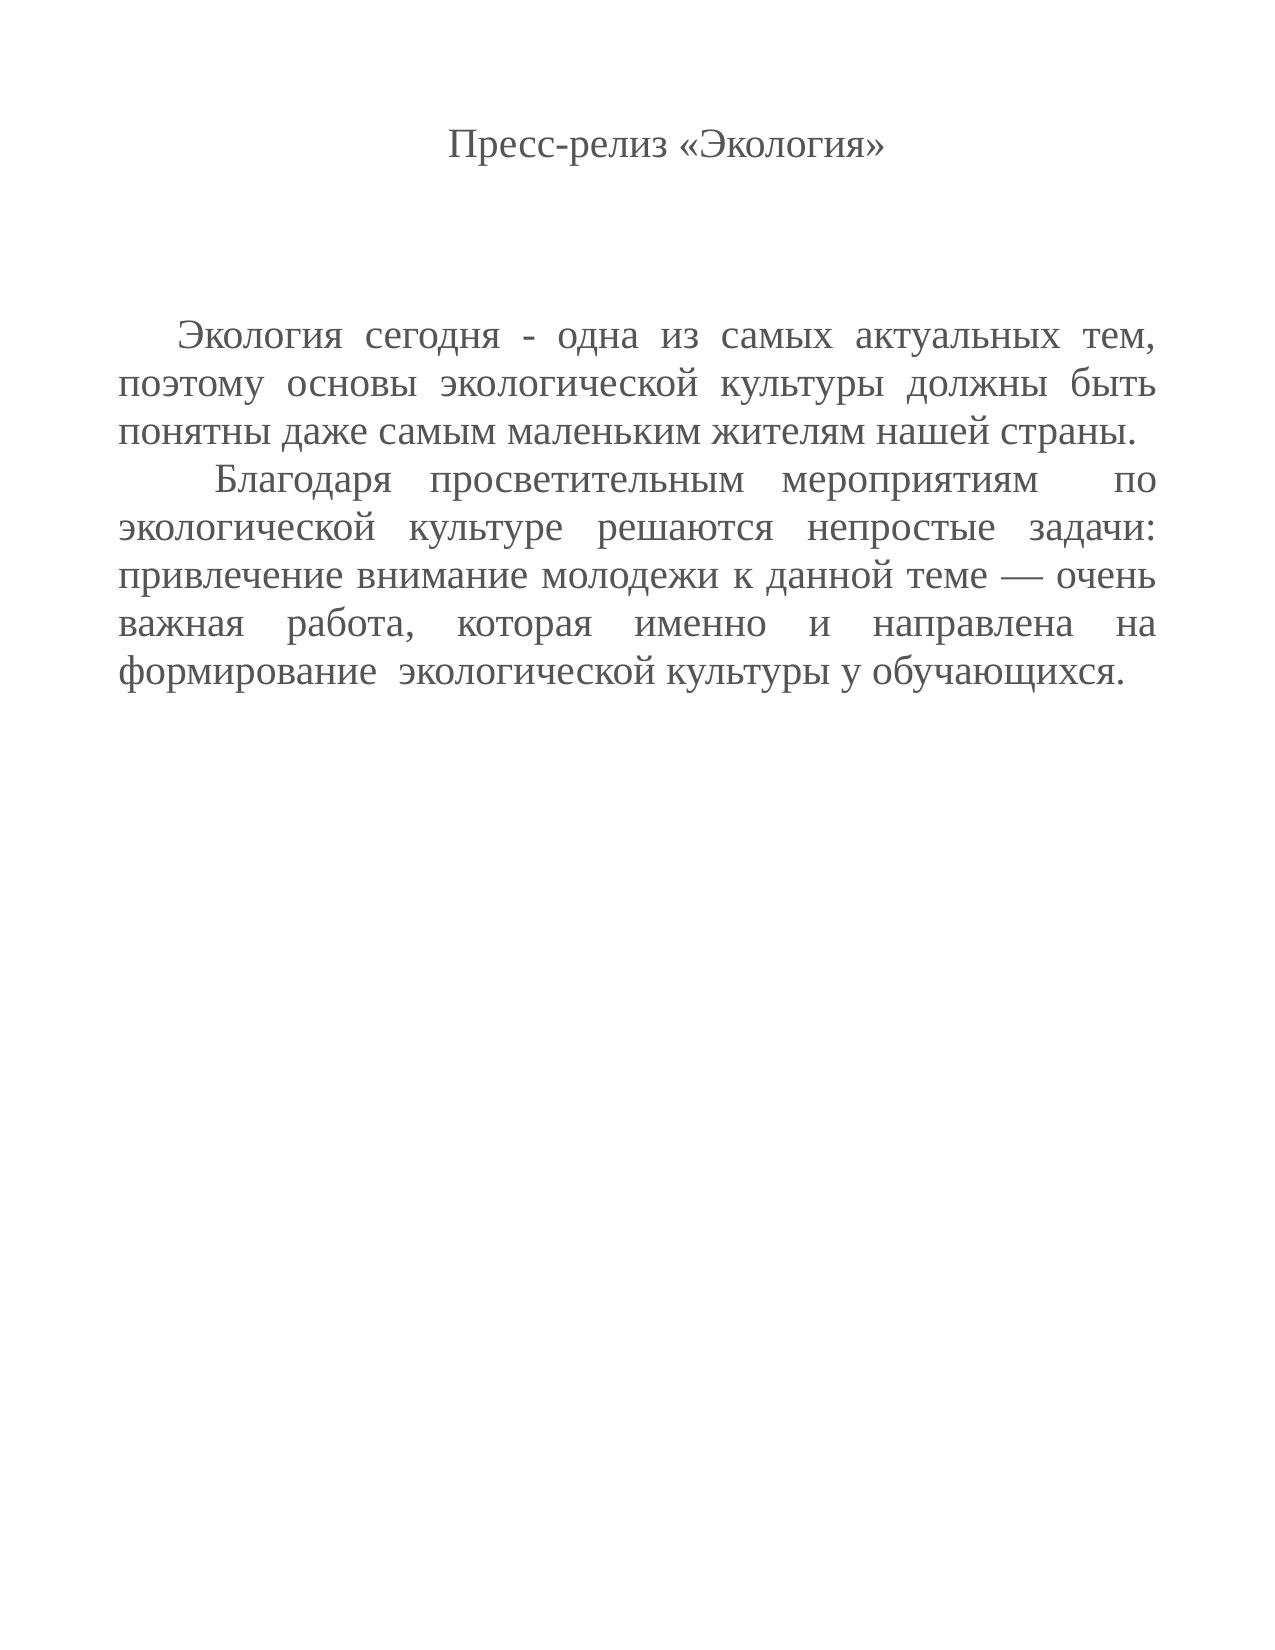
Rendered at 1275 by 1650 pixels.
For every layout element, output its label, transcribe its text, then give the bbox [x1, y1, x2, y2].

text Пресс-релиз «Экология» [118, 118, 1157, 166]
text Экология сегодня - одна из самых актуальных тем, поэтому основы экологической культуры должны быть понятны даже самым маленьким жителям нашей страны. [118, 310, 1157, 453]
text Благодаря просветительным мероприятиям по экологической культуре решаются непростые задачи: привлечение внимание молодежи к данной теме — очень важная работа, которая именно и направлена на формирование экологической культуры у обучающихся. [118, 453, 1157, 693]
